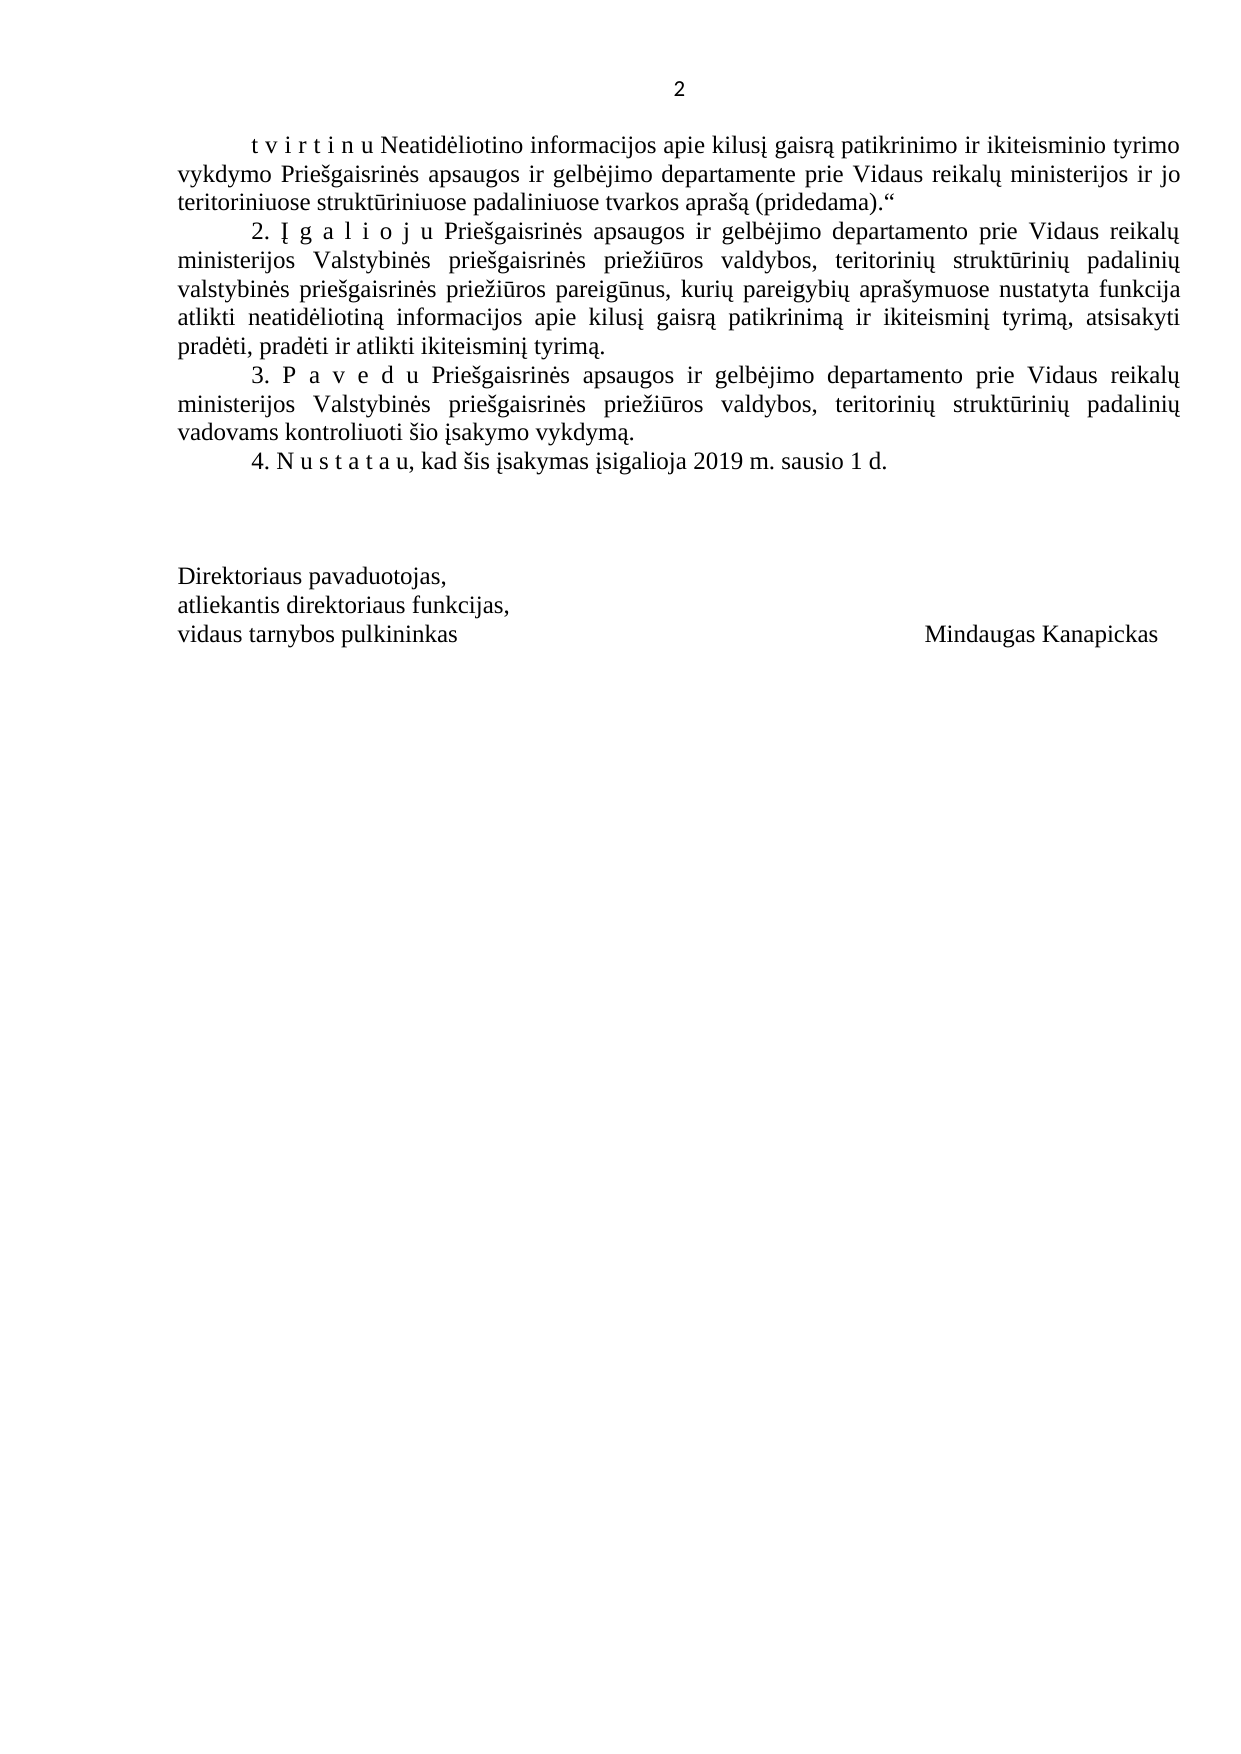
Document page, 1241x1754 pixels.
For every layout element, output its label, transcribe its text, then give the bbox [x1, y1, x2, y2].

text 3. P a v e d u Priešgaisrinės apsaugos ir gelbėjimo departamento prie Vidaus reikalų ministerijos Valstybinės priešgaisrinės priežiūros valdybos, teritorinių struktūrinių padalinių vadovams kontroliuoti šio įsakymo vykdymą. [177, 360, 1181, 446]
text vidaus tarnybos pulkininkas Mindaugas Kanapickas [177, 619, 1181, 647]
text 4. N u s t a t a u, kad šis įsakymas įsigalioja 2019 m. sausio 1 d. [177, 446, 1181, 475]
text 2. Į g a l i o j u Priešgaisrinės apsaugos ir gelbėjimo departamento prie Vidaus reikalų ministerijos Valstybinės priešgaisrinės priežiūros valdybos, teritorinių struktūrinių padalinių valstybinės priešgaisrinės priežiūros pareigūnus, kurių pareigybių aprašymuose nustatyta funkcija atlikti neatidėliotiną informacijos apie kilusį gaisrą patikrinimą ir ikiteisminį tyrimą, atsisakyti pradėti, pradėti ir atlikti ikiteisminį tyrimą. [177, 216, 1181, 360]
text atliekantis direktoriaus funkcijas, [177, 590, 1181, 619]
text Direktoriaus pavaduotojas, [177, 561, 1181, 590]
text t v i r t i n u Neatidėliotino informacijos apie kilusį gaisrą patikrinimo ir ikiteisminio tyrimo vykdymo Priešgaisrinės apsaugos ir gelbėjimo departamente prie Vidaus reikalų ministerijos ir jo teritoriniuose struktūriniuose padaliniuose tvarkos aprašą (pridedama).“ [177, 130, 1181, 216]
